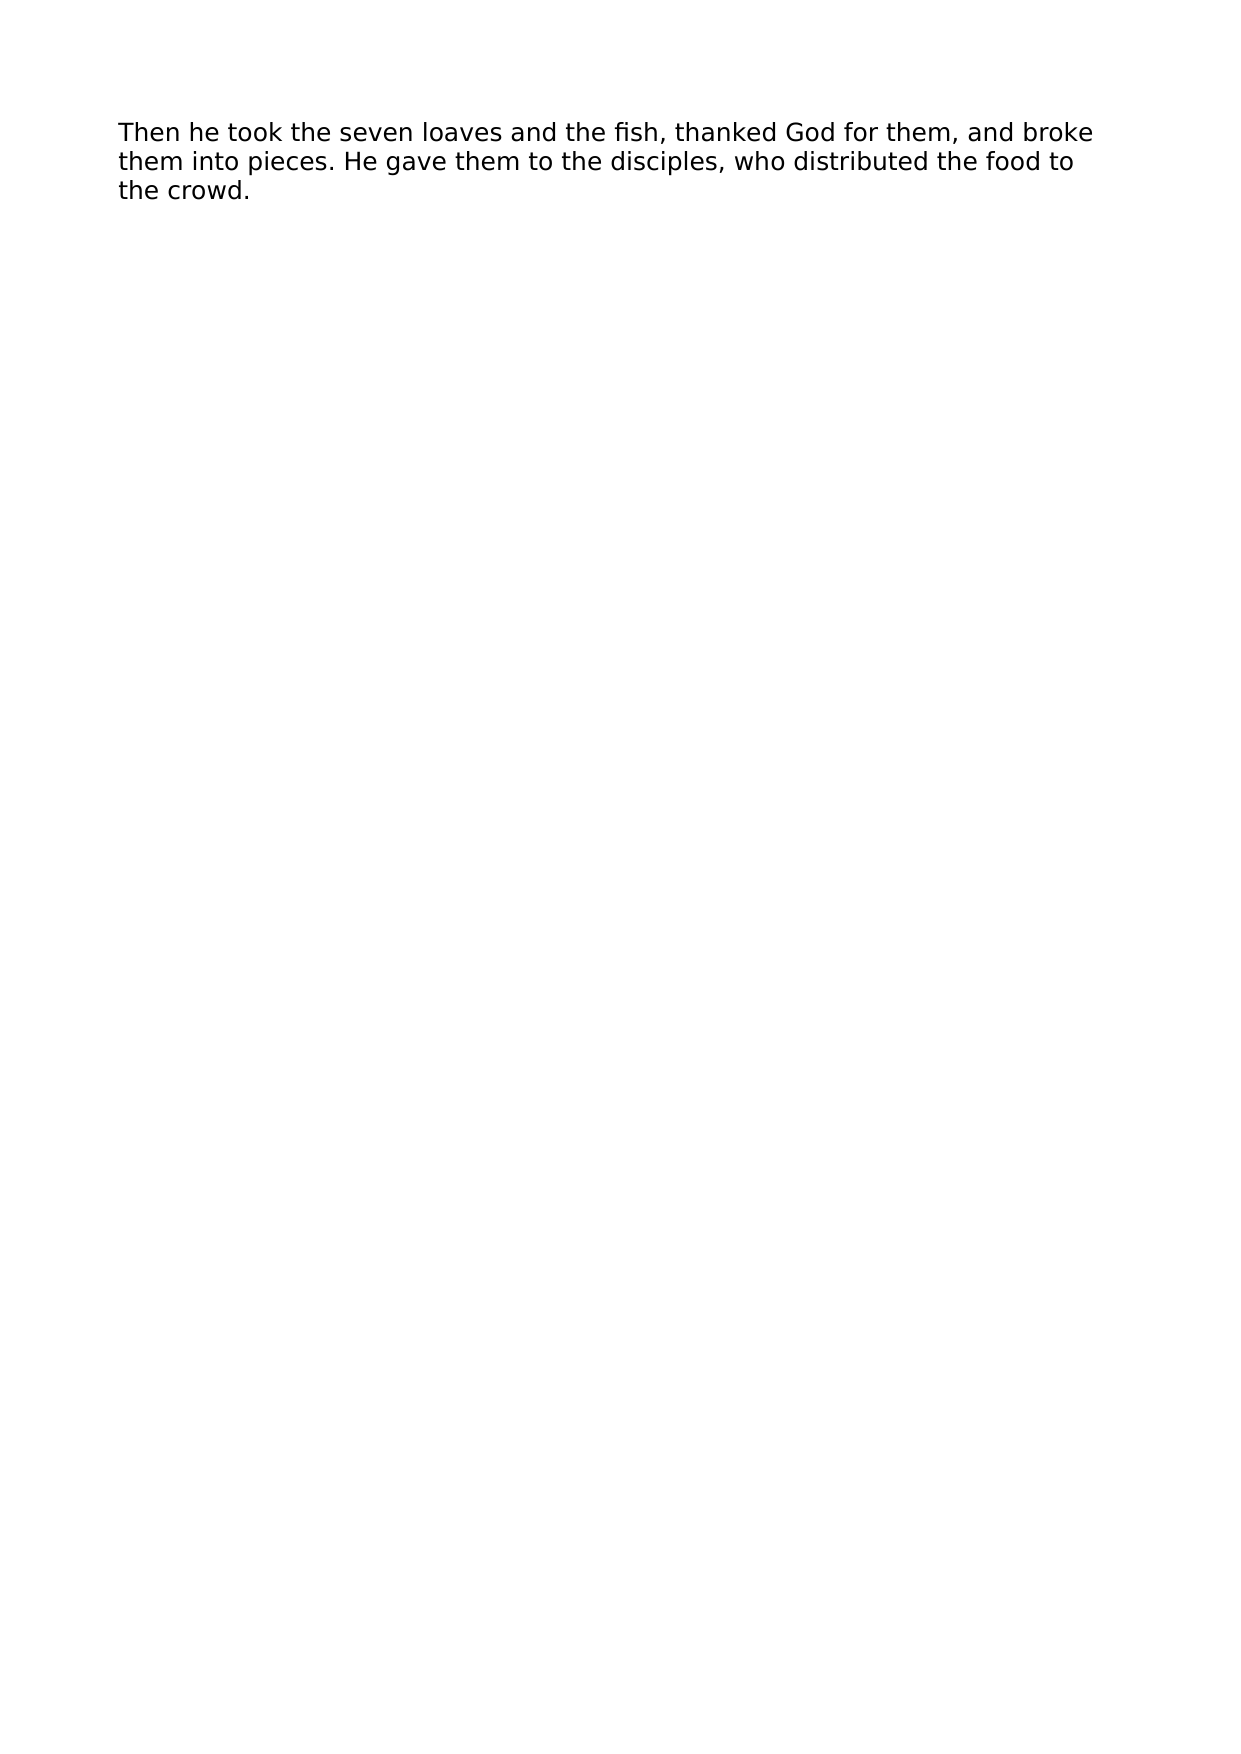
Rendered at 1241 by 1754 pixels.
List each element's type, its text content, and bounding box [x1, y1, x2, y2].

text Then he took the seven loaves and the fish, thanked God for them, and broke them into pieces. He gave them to the disciples, who distributed the food to the crowd. [118, 118, 1122, 206]
